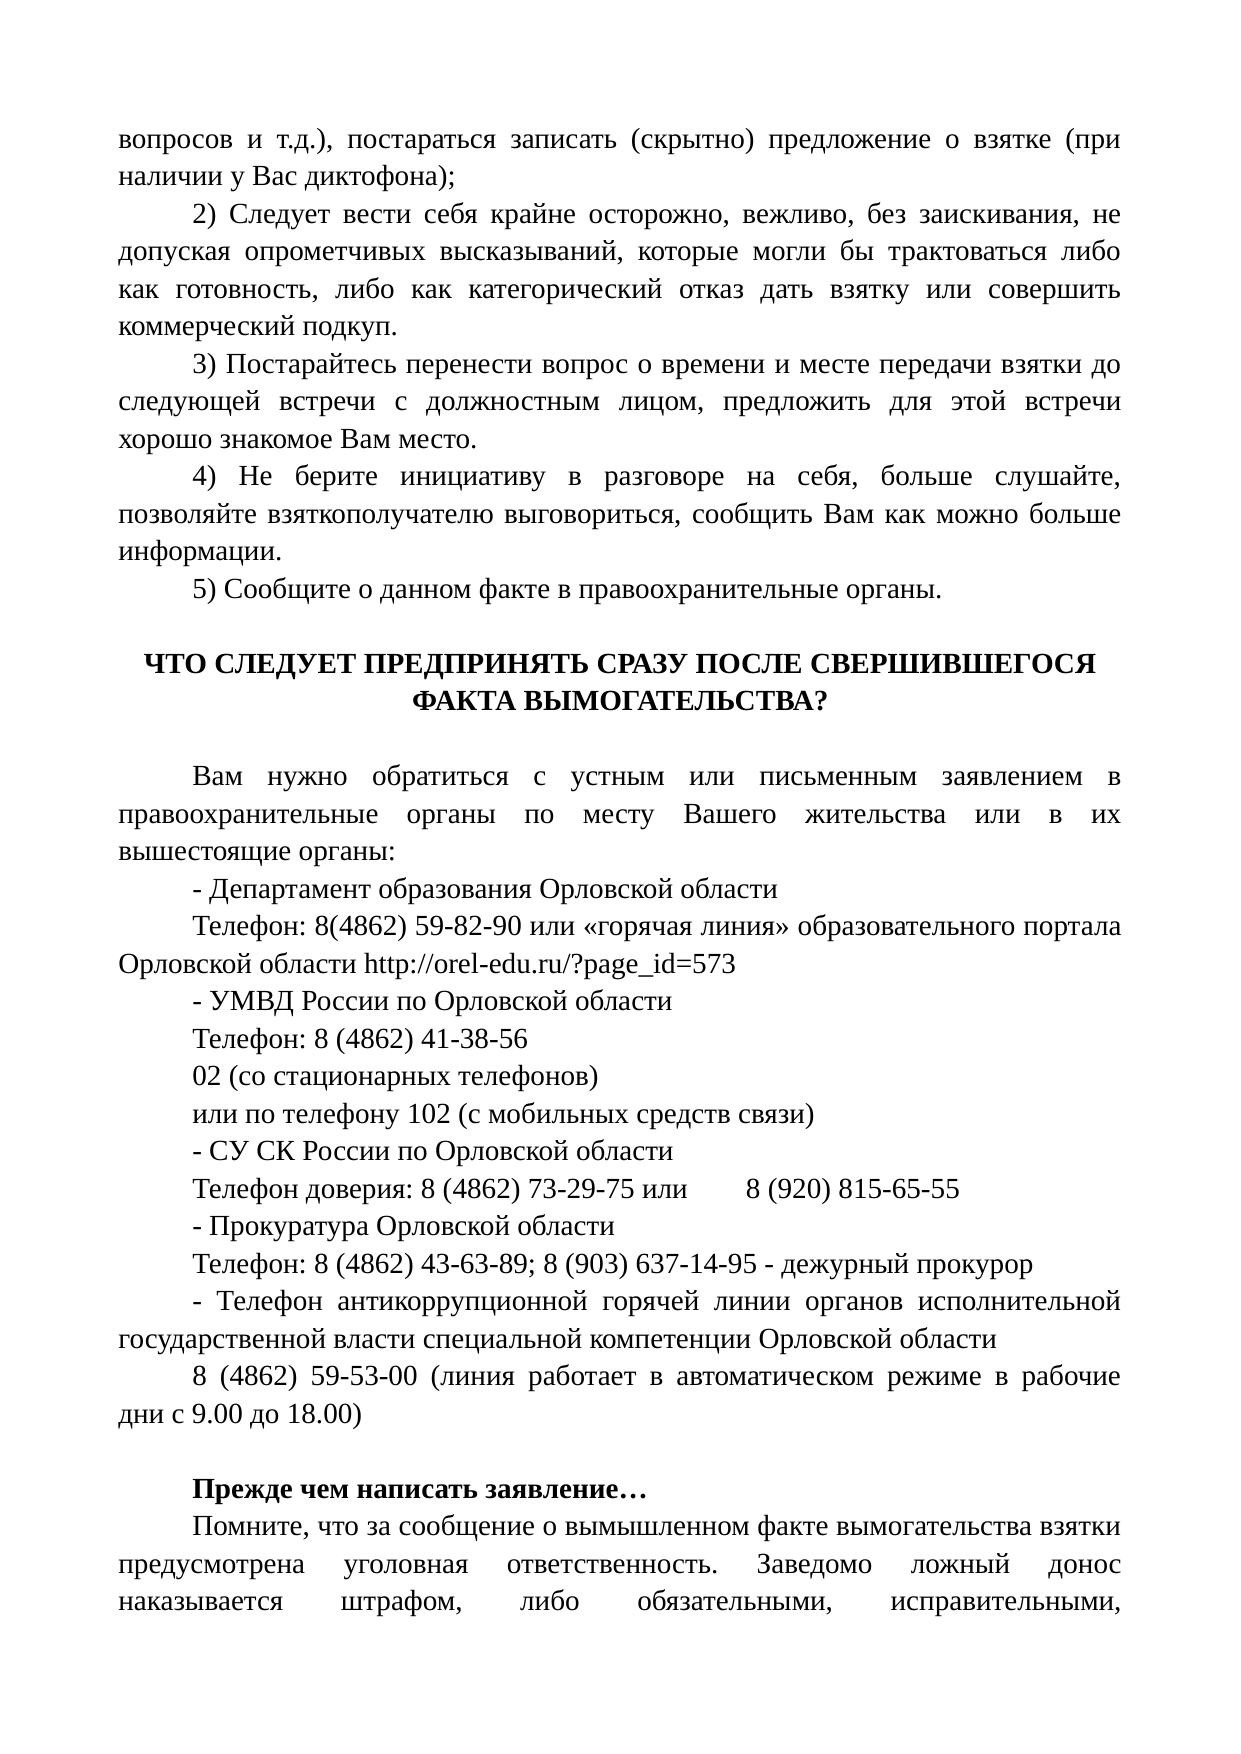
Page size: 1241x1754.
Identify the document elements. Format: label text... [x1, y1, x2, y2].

text - Департамент образования Орловской области [118, 868, 1122, 906]
text 2) Следует вести себя крайне осторожно, вежливо, без заискивания, не допуская опрометчивых высказываний, которые могли бы трактоваться либо как готовность, либо как категорический отказ дать взятку или совершить коммерческий подкуп. [118, 193, 1122, 343]
text - Телефон антикоррупционной горячей линии органов исполнительной государственной власти специальной компетенции Орловской области [118, 1281, 1122, 1356]
text 8 (4862) 59-53-00 (линия работает в автоматическом режиме в рабочие дни с 9.00 до 18.00) [118, 1356, 1122, 1431]
text Прежде чем написать заявление… [118, 1468, 1122, 1506]
text Вам нужно обратиться с устным или письменным заявлением в правоохранительные органы по месту Вашего жительства или в их вышестоящие органы: [118, 756, 1122, 868]
text 5) Сообщите о данном факте в правоохранительные органы. [118, 568, 1122, 606]
text - Прокуратура Орловской области [118, 1206, 1122, 1243]
text 02 (со стационарных телефонов) [118, 1056, 1122, 1093]
text Помните, что за сообщение о вымышленном факте вымогательства взятки предусмотрена уголовная ответственность. Заведомо ложный донос наказывается штрафом, либо обязательными, исправительными, [118, 1506, 1122, 1618]
text 4) Не берите инициативу в разговоре на себя, больше слушайте, позволяйте взяткополучателю выговориться, сообщить Вам как можно больше информации. [118, 456, 1122, 568]
text - УМВД России по Орловской области [118, 981, 1122, 1018]
text вопросов и т.д.), постараться записать (скрытно) предложение о взятке (при наличии у Вас диктофона); [118, 118, 1122, 193]
text или по телефону 102 (с мобильных средств связи) [118, 1093, 1122, 1131]
text - СУ СК России по Орловской области [118, 1131, 1122, 1168]
text ЧТО СЛЕДУЕТ ПРЕДПРИНЯТЬ СРАЗУ ПОСЛЕ СВЕРШИВШЕГОСЯ ФАКТА ВЫМОГАТЕЛЬСТВА? [118, 643, 1122, 718]
text Телефон доверия: 8 (4862) 73-29-75 или 8 (920) 815-65-55 [118, 1168, 1122, 1206]
text Телефон: 8 (4862) 43-63-89; 8 (903) 637-14-95 - дежурный прокурор [118, 1243, 1122, 1281]
text Телефон: 8 (4862) 41-38-56 [118, 1018, 1122, 1056]
text Телефон: 8(4862) 59-82-90 или «горячая линия» образовательного портала Орловской области http://orel-edu.ru/?page_id=573 [118, 906, 1122, 981]
text 3) Постарайтесь перенести вопрос о времени и месте передачи взятки до следующей встречи с должностным лицом, предложить для этой встречи хорошо знакомое Вам место. [118, 343, 1122, 456]
